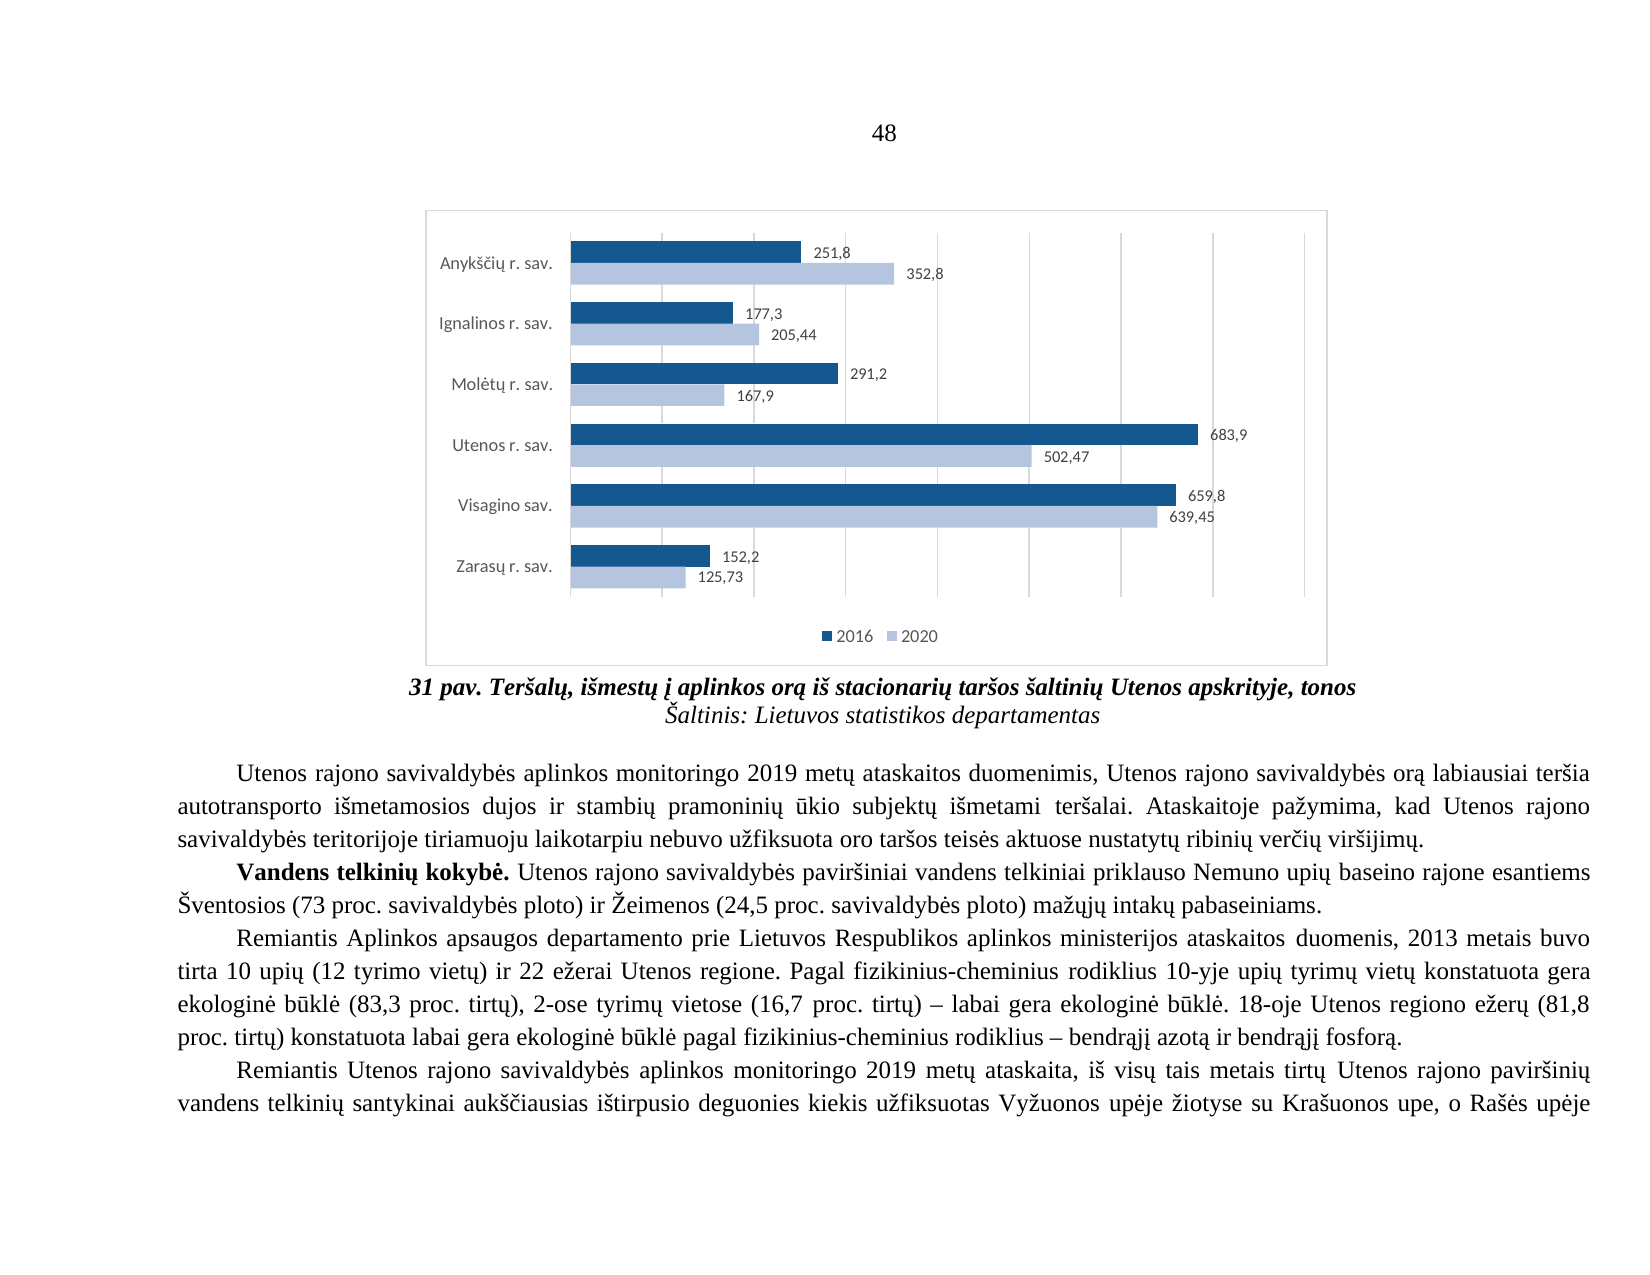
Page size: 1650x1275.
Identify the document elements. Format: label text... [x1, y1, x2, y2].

text Utenos rajono savivaldybės aplinkos monitoringo 2019 metų ataskaitos duomenimis, Utenos rajono savivaldybės orą labiausiai teršia autotransporto išmetamosios dujos ir stambių pramoninių ūkio subjektų išmetami teršalai. Ataskaitoje pažymima, kad Utenos rajono savivaldybės teritorijoje tiriamuoju laikotarpiu nebuvo užfiksuota oro taršos teisės aktuose nustatytų ribinių verčių viršijimų. [177, 758, 1591, 853]
text Šaltinis: Lietuvos statistikos departamentas [177, 700, 1590, 729]
text 31 pav. Teršalų, išmestų į aplinkos orą iš stacionarių taršos šaltinių Utenos apskrityje, tonos [177, 672, 1590, 700]
text Remiantis Aplinkos apsaugos departamento prie Lietuvos Respublikos aplinkos ministerijos ataskaitos duomenis, 2013 metais buvo tirta 10 upių (12 tyrimo vietų) ir 22 ežerai Utenos regione. Pagal fizikinius-cheminius rodiklius 10-yje upių tyrimų vietų konstatuota gera ekologinė būklė (83,3 proc. tirtų), 2-ose tyrimų vietose (16,7 proc. tirtų) – labai gera ekologinė būklė. 18-oje Utenos regiono ežerų (81,8 proc. tirtų) konstatuota labai gera ekologinė būklė pagal fizikinius-cheminius rodiklius – bendrąjį azotą ir bendrąjį fosforą. [177, 923, 1591, 1051]
text Vandens telkinių kokybė. Utenos rajono savivaldybės paviršiniai vandens telkiniai priklauso Nemuno upių baseino rajone esantiems Šventosios (73 proc. savivaldybės ploto) ir Žeimenos (24,5 proc. savivaldybės ploto) mažųjų intakų pabaseiniams. [177, 857, 1591, 919]
text Remiantis Utenos rajono savivaldybės aplinkos monitoringo 2019 metų ataskaita, iš visų tais metais tirtų Utenos rajono paviršinių vandens telkinių santykinai aukščiausias ištirpusio deguonies kiekis užfiksuotas Vyžuonos upėje žiotyse su Krašuonos upe, o Rašės upėje [177, 1055, 1591, 1117]
